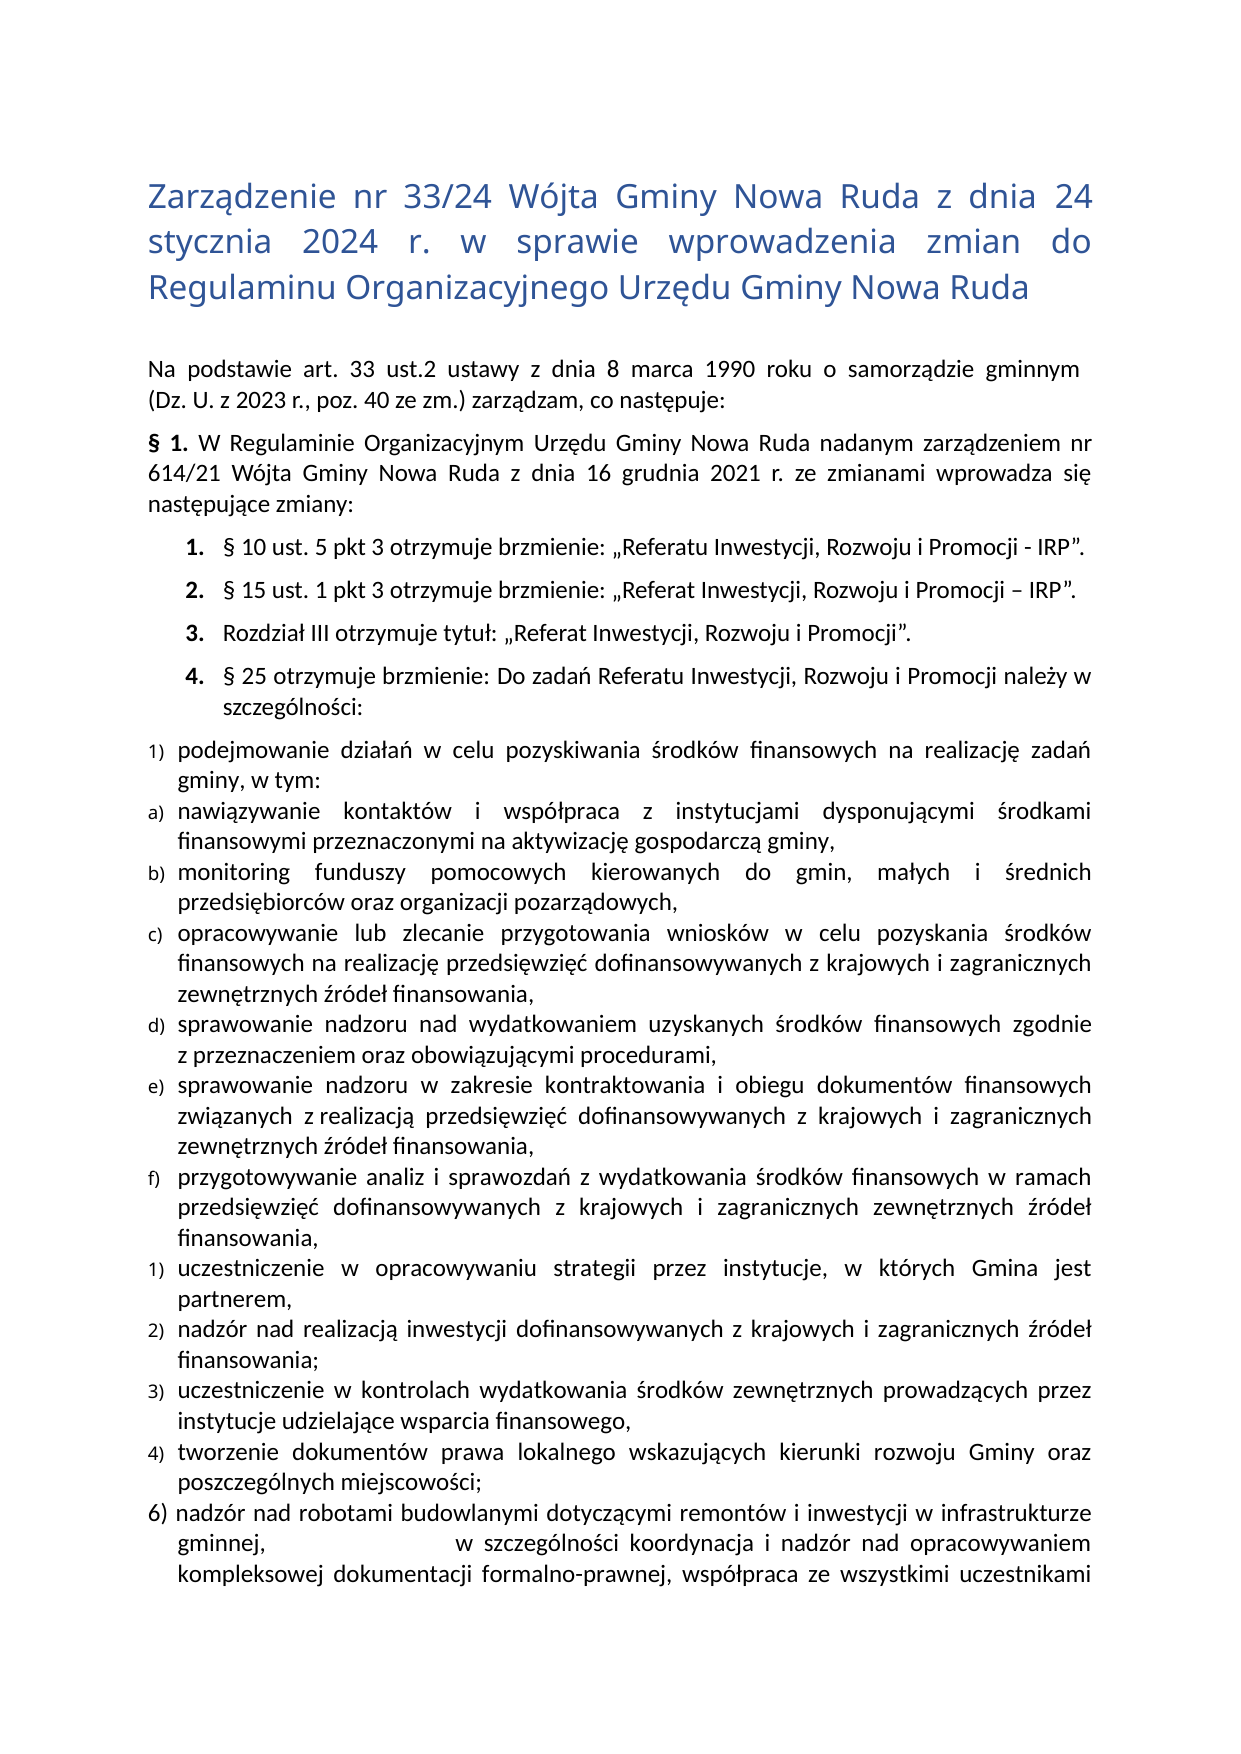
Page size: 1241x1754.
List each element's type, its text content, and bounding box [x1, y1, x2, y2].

list podejmowanie działań w celu pozyskiwania środków finansowych na realizację zadań gminy, w tym: [148, 734, 1093, 795]
list § 15 ust. 1 pkt 3 otrzymuje brzmienie: „Referat Inwestycji, Rozwoju i Promocji – IRP”. [185, 574, 1093, 605]
list nadzór nad realizacją inwestycji dofinansowywanych z krajowych i zagranicznych źródeł finansowania; [148, 1314, 1093, 1375]
subtitle Zarządzenie nr 33/24 Wójta Gminy Nowa Ruda z dnia 24 stycznia 2024 r. w sprawie wprowadzenia zmian do Regulaminu Organizacyjnego Urzędu Gminy Nowa Ruda [148, 173, 1093, 309]
list tworzenie dokumentów prawa lokalnego wskazujących kierunki rozwoju Gminy oraz poszczególnych miejscowości; [148, 1436, 1093, 1497]
list Rozdział III otrzymuje tytuł: „Referat Inwestycji, Rozwoju i Promocji”. [185, 617, 1093, 648]
list przygotowywanie analiz i sprawozdań z wydatkowania środków finansowych w ramach przedsięwzięć dofinansowywanych z krajowych i zagranicznych zewnętrznych źródeł finansowania, [148, 1161, 1093, 1253]
list sprawowanie nadzoru w zakresie kontraktowania i obiegu dokumentów finansowych związanych z realizacją przedsięwzięć dofinansowywanych z krajowych i zagranicznych zewnętrznych źródeł finansowania, [148, 1069, 1093, 1161]
list uczestniczenie w kontrolach wydatkowania środków zewnętrznych prowadzących przez instytucje udzielające wsparcia finansowego, [148, 1375, 1093, 1436]
list opracowywanie lub zlecanie przygotowania wniosków w celu pozyskania środków finansowych na realizację przedsięwzięć dofinansowywanych z krajowych i zagranicznych zewnętrznych źródeł finansowania, [148, 917, 1093, 1008]
list sprawowanie nadzoru nad wydatkowaniem uzyskanych środków finansowych zgodnie z przeznaczeniem oraz obowiązującymi procedurami, [148, 1008, 1093, 1069]
list monitoring funduszy pomocowych kierowanych do gmin, małych i średnich przedsiębiorców oraz organizacji pozarządowych, [148, 856, 1093, 917]
text Na podstawie art. 33 ust.2 ustawy z dnia 8 marca 1990 roku o samorządzie gminnym (Dz. U. z 2023 r., poz. 40 ze zm.) zarządzam, co następuje: [148, 353, 1093, 414]
list § 25 otrzymuje brzmienie: Do zadań Referatu Inwestycji, Rozwoju i Promocji należy w szczególności: [185, 660, 1093, 721]
list nawiązywanie kontaktów i współpraca z instytucjami dysponującymi środkami finansowymi przeznaczonymi na aktywizację gospodarczą gminy, [148, 795, 1093, 856]
list uczestniczenie w opracowywaniu strategii przez instytucje, w których Gmina jest partnerem, [148, 1253, 1093, 1314]
list § 10 ust. 5 pkt 3 otrzymuje brzmienie: „Referatu Inwestycji, Rozwoju i Promocji - IRP”. [185, 531, 1093, 562]
text § 1. W Regulaminie Organizacyjnym Urzędu Gminy Nowa Ruda nadanym zarządzeniem nr 614/21 Wójta Gminy Nowa Ruda z dnia 16 grudnia 2021 r. ze zmianami wprowadza się następujące zmiany: [148, 427, 1093, 519]
text 6) nadzór nad robotami budowlanymi dotyczącymi remontów i inwestycji w infrastrukturze gminnej, w szczególności koordynacja i nadzór nad opracowywaniem kompleksowej dokumentacji formalno-prawnej, współpraca ze wszystkimi uczestnikami [148, 1497, 1093, 1588]
